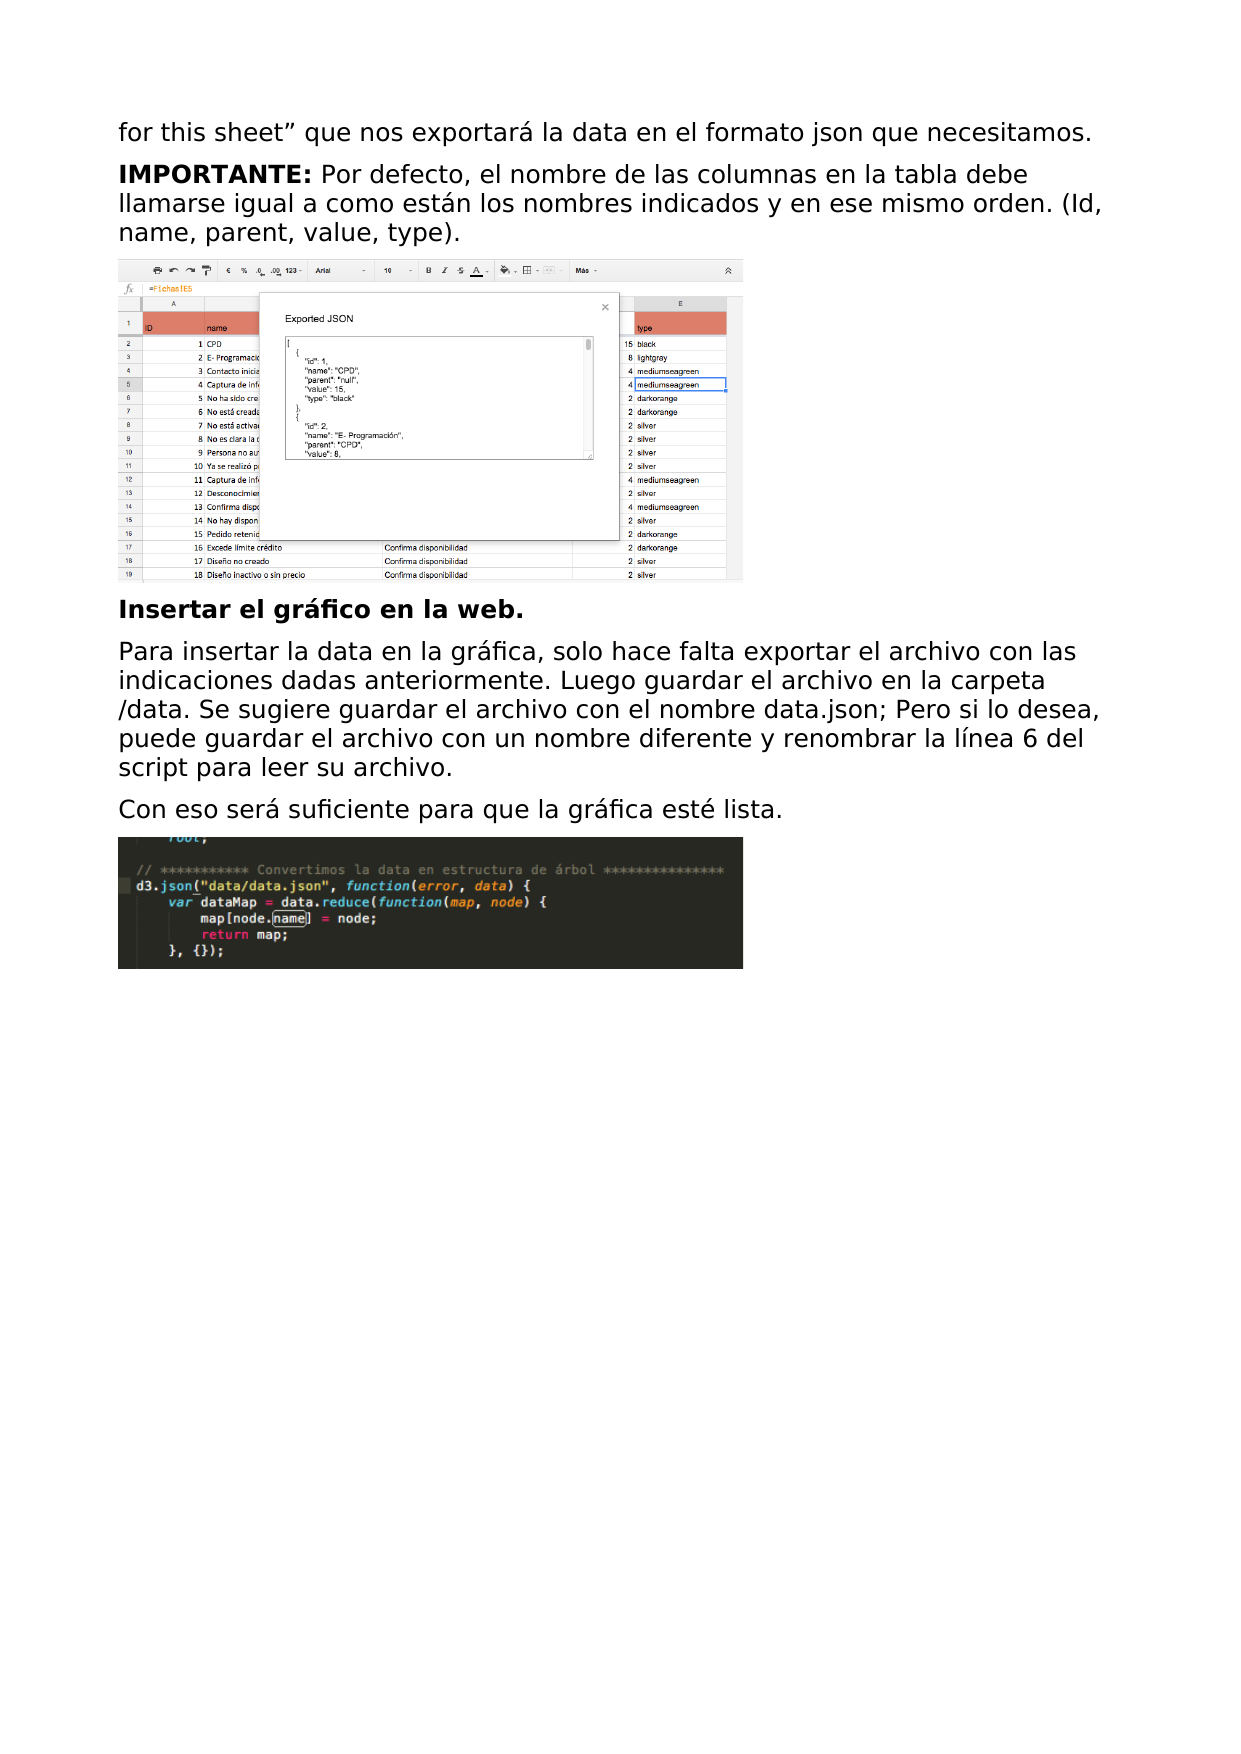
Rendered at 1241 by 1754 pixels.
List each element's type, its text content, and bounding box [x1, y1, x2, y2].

picture [118, 837, 744, 969]
text for this sheet” que nos exportará la data en el formato json que necesitamos. [118, 118, 1122, 147]
text IMPORTANTE: Por defecto, el nombre de las columnas en la tabla debe llamarse igual a como están los nombres indicados y en ese mismo orden. (Id, name, parent, value, type). [118, 160, 1122, 247]
text Para insertar la data en la gráfica, solo hace falta exportar el archivo con las indicaciones dadas anteriormente. Luego guardar el archivo en la carpeta /data. Se sugiere guardar el archivo con el nombre data.json; Pero si lo desea, puede guardar el archivo con un nombre diferente y renombrar la línea 6 del script para leer su archivo. [118, 637, 1122, 783]
text Con eso será suficiente para que la gráfica esté lista. [118, 795, 1122, 824]
text Insertar el gráfico en la web. [118, 595, 1122, 624]
picture [118, 259, 744, 583]
